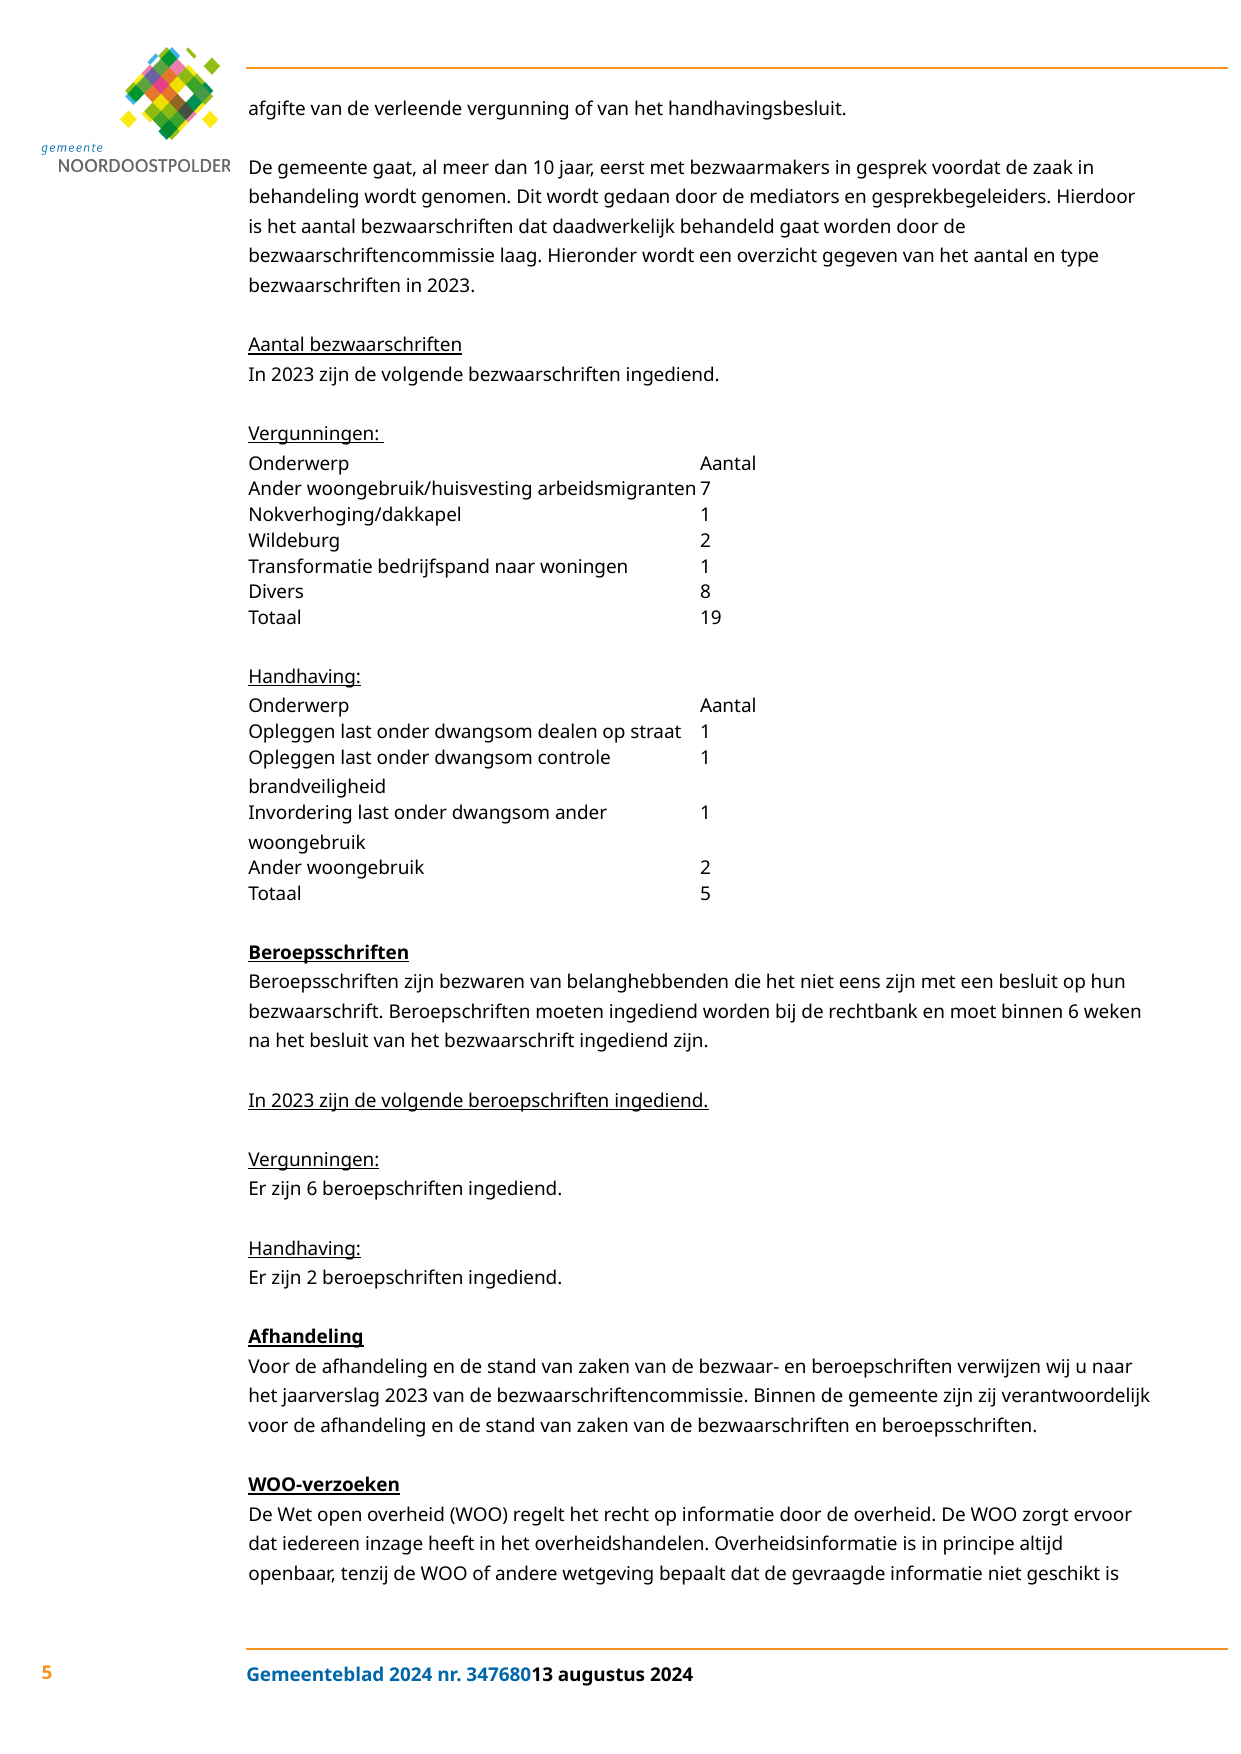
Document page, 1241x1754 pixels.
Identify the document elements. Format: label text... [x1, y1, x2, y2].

table_cell 2 [700, 527, 1152, 553]
table_cell 7 [700, 476, 1152, 501]
table_header Aantal [700, 693, 1152, 718]
text Voor de afhandeling en de stand van zaken van de bezwaar- en beroepschriften verwijzen wij u naar het jaarverslag 2023 van de bezwaarschriftencommissie. Binnen de gemeente zijn zij verantwoordelijk voor de afhandeling en de stand van zaken van de bezwaarschriften en beroepsschriften. [248, 1353, 1152, 1438]
table_cell 5 [700, 880, 1152, 906]
text Handhaving: [248, 1235, 1152, 1260]
text Afhandeling [248, 1323, 1152, 1349]
table_header Aantal [700, 450, 1152, 476]
table_cell Opleggen last onder dwangsom dealen op straat [248, 718, 700, 744]
text In 2023 zijn de volgende beroepschriften ingediend. [248, 1087, 1152, 1112]
text Vergunningen: [248, 420, 1152, 446]
table_cell 1 [700, 799, 1152, 854]
table_cell Totaal [248, 604, 700, 630]
table_cell 1 [700, 744, 1152, 799]
table_cell Ander woongebruik/huisvesting arbeidsmigranten [248, 476, 700, 501]
table_cell Nokverhoging/dakkapel [248, 501, 700, 527]
text Beroepsschriften zijn bezwaren van belanghebbenden die het niet eens zijn met een besluit op hun bezwaarschrift. Beroepschriften moeten ingediend worden bij de rechtbank en moet binnen 6 weken na het besluit van het bezwaarschrift ingediend zijn. [248, 968, 1152, 1053]
text Er zijn 2 beroepschriften ingediend. [248, 1264, 1152, 1290]
text WOO-verzoeken [248, 1471, 1152, 1497]
text De gemeente gaat, al meer dan 10 jaar, eerst met bezwaarmakers in gesprek voordat de zaak in behandeling wordt genomen. Dit wordt gedaan door de mediators en gesprekbegeleiders. Hierdoor is het aantal bezwaarschriften dat daadwerkelijk behandeld gaat worden door de bezwaarschriftencommissie laag. Hieronder wordt een overzicht gegeven van het aantal en type bezwaarschriften in 2023. [248, 154, 1152, 298]
table_cell Transformatie bedrijfspand naar woningen [248, 553, 700, 578]
text afgifte van de verleende vergunning of van het handhavingsbesluit. [248, 95, 1152, 121]
table_cell Wildeburg [248, 527, 700, 553]
text In 2023 zijn de volgende bezwaarschriften ingediend. [248, 361, 1152, 387]
text Handhaving: [248, 663, 1152, 688]
table_cell Ander woongebruik [248, 855, 700, 880]
text Vergunningen: [248, 1146, 1152, 1172]
text Beroepsschriften [248, 939, 1152, 964]
table_cell 19 [700, 604, 1152, 630]
table_cell 1 [700, 501, 1152, 527]
text Er zijn 6 beroepschriften ingediend. [248, 1176, 1152, 1201]
text Aantal bezwaarschriften [248, 331, 1152, 357]
table_cell Opleggen last onder dwangsom controle brandveiligheid [248, 744, 700, 799]
picture [41, 47, 231, 172]
text De Wet open overheid (WOO) regelt het recht op informatie door de overheid. De WOO zorgt ervoor dat iedereen inzage heeft in het overheidshandelen. Overheidsinformatie is in principe altijd openbaar, tenzij de WOO of andere wetgeving bepaalt dat de gevraagde informatie niet geschikt is [248, 1501, 1152, 1586]
table_cell Totaal [248, 880, 700, 906]
table_cell 1 [700, 718, 1152, 744]
table_cell 2 [700, 855, 1152, 880]
table_cell 1 [700, 553, 1152, 578]
table_cell Divers [248, 579, 700, 604]
table_cell Invordering last onder dwangsom ander woongebruik [248, 799, 700, 854]
table_header Onderwerp [248, 693, 700, 718]
table_header Onderwerp [248, 450, 700, 476]
table_cell 8 [700, 579, 1152, 604]
